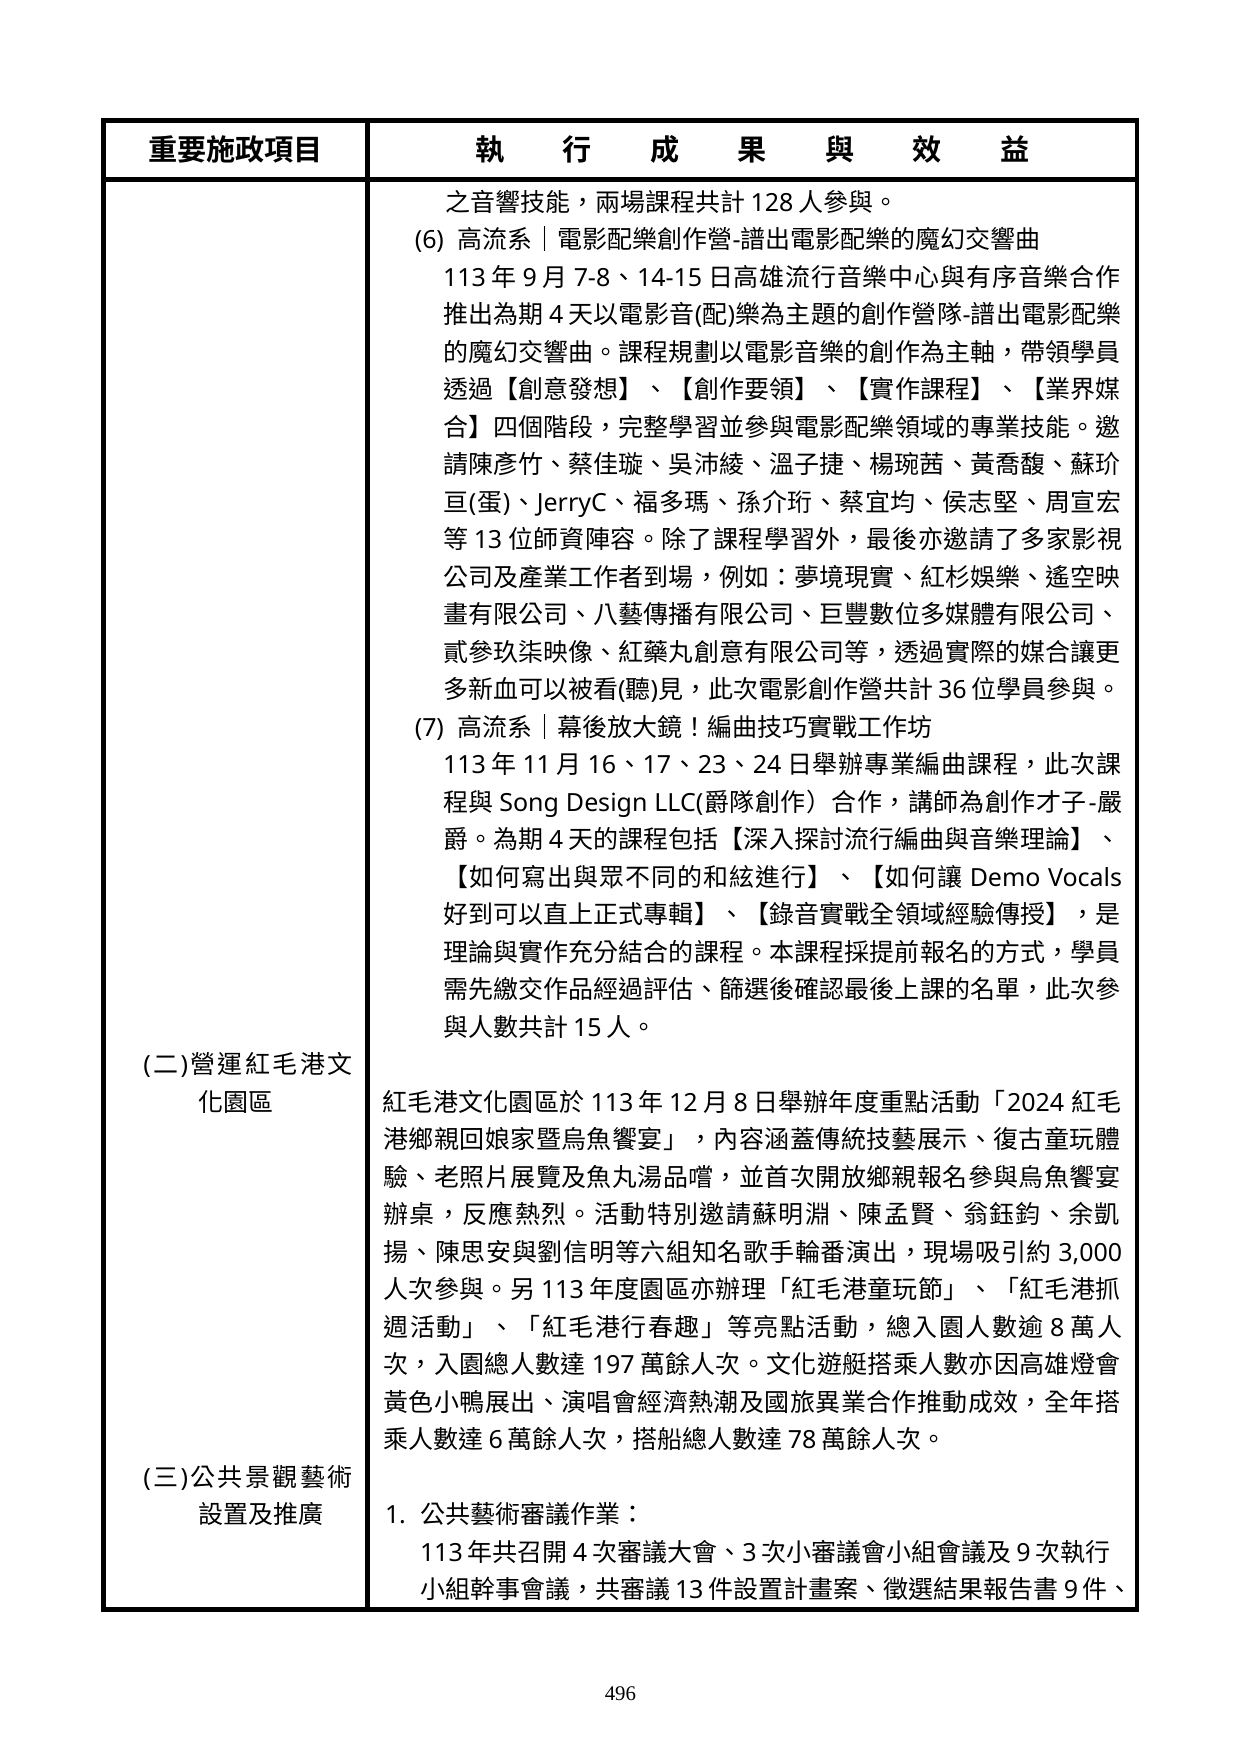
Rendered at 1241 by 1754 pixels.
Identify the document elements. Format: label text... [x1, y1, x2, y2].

table_header 重要施政項目 [106, 123, 365, 177]
table_header 執 行 成 果 與 效 益 [370, 123, 1135, 177]
table_cell 依據各該行政法人設置自治條例等相關規定監督高雄市專業文化機構與高雄市立圖書館，協助法人健全內部典章制度，提升外部服務品質，遂行所肩負之公共任務。本府並邀請專家學者與機關代表組成評鑑小組，檢視法人前一年度營運績效，同時提供專業意見，做為各法人擬定營運目標與年度重點工作之參據，俾利業務精進。 1.與本府捐助成立之財團法人高雄市文化基金會、財團法人高雄市愛樂文化藝術基金會合作辦理文化活動，透過法人多元觸角，達到公私協力、以有限經費策辦更多優質藝文活動之目的。 2.輔導及補助高雄市愛樂文化藝術基金會（下轄高雄市交響樂團、高雄市國樂團）循其設立宗旨推廣本市音樂教育，並舉辦多元化藝文活動，提供民眾欣賞優質表演節目之機會。該會113年1-12月主、協辦各類型藝文活動與專業導覽178場次，參與人次約96萬人。 文化局配合本府政策，積極推動志願服務業務，由各運用單位針對所需辦理志工培訓，結合各界資源，共同推廣藝文活動或協助各藝文館舍順利運作，提供民眾優質服務。113年度公民營單位計有16個運用單位、共約3仟餘人投入文化類志願服務行列。 文化高雄藝文月刊內容涵蓋大高雄地區各文化場館及展演空間之藝文活動資訊，113年度共發行12期，每期中文月刊27,500冊、英文摺頁2,800份，派送至本市公民營藝文場館、書店、捷運站及各縣市高鐵站、一級火車站、文化中心等約800個通路點，為文化高雄之品牌出版品。 1.「2024書寫高雄文學創作獎助計畫」，共收到66件提案，經審查後擇優選出6名創作者之提案，每名獎助15萬元，合計90萬元，預計於114年6月30日前完成創作。 2.「2024書寫高雄出版獎助計畫」，全年分3期進行收件審查，共收到9件作品申請，4件計畫入選，每件獎助8-12萬元，總獎助金額共計38萬元。 3.專書與繪本出版: (1)高雄人情商店系列：《尋山，發現人情》東高雄九區山食農藝創生專書，探訪有機書店、農園聚落惡地秘境等遊程，該書是東高雄深度旅遊叩門磚、覽物逛店必備手冊，全書踏查巡訪東高雄九區五條流域路線，共有36篇主題指路，集結14間獨立書店散策、6條古道巡走路徑、2座吊橋渡溪探險，內容豐富，是一部充滿濃情蜜意的「東高雄指南」。 (2)高雄「遊．繪本」 「遊．繪本」系列第21本作品，《在山中找路的醫生》透過故事與圖像，讓更多人認識山區巡迴醫療及部落衛生所醫師駐守山區樣態，其不辭辛苦徒步進入孤島部落看診，交通中斷時還要照顧部落病患，是安定部落人心的特效藥。本繪本描繪部落醫師、巡迴醫療與原民族群的溫情故事，預計114年上半年出版。 4.辦理文學獎，鼓勵全民書寫創作： (1)「2024打狗鳳邑文學獎」徵件日期自113年4月16日至6月21日止，徵稿文類包括小說、散文、新詩、臺語新詩等4類，其中小說徵得189件，散文徵得241件，新詩徵得408件，臺語新詩徵得71件，共909件，每文類各選出高雄獎1名、優選獎1名、佳作2名，共發出16個獎項116萬元獎金。12月8日舉行頒獎典禮，並出版《2024打狗鳳邑文學獎得獎作品集》。 (2)與高雄市岡山大專青年協會共同辦理「第十七屆阿公店溪文學獎」，鼓勵在學學生參與文學創作，徵稿文類包括國小組台語童詩、國小組客語童詩、散文（國小組、國中組、高中組、大專組）等，提供學童台語和客語文學創作平台，投稿件數計431件，共76人獲獎，6月16日舉行頒獎典禮，並出版《第十七屆阿公店溪文學獎得獎作品集》。 5.辦理「夏日高雄店頭小市集」 高雄獨立書店聯手打造「書店力」，創造「閱獨力」！共10家獨立書店於9月串聯「店頭小市集」，策劃多元文學創意展演活動，在自家書店店面辦理共計13場講座、5場小市集，9場小書展，讓讀者盡情體驗閱讀多樣性，藉此認識高雄在地書店獨特風格。 「高雄文藝獎」係為鼓勵於高雄市從事文化藝術創作工作具有特殊貢獻成就，或長期致力於推動高雄地區文化公益、社造、文藝、文化創意等範疇者專設之獎項，自2000年起每兩年辦理一次，至2024年共產生59位得獎者。2024年得獎者為黃冬富、吳錦發、卜袞‧伊斯瑪哈單‧伊斯立端、紀華麟與巴洛克獨奏家樂團等5名。 1.文化資產審定 113年無新增文化資產公告案件，目前本市計有古蹟51處(國定7處)、歷史建築67處、紀念建築1處、考古遺址5處(國定2處)、文化景觀6處、聚落建築群1處，合計131處。 2.文化資產修復 完成左營明德新村14、15號眷舍修繕及周邊景觀改善工程規劃設計。 完成黃埔新村建物修繕及周邊環境整建工程。 完成岡山樂群村建物整修工程(第一期)-A1宿舍。 完成歷史建築岡山醒村A、F棟修復工程(第一期)。 完成武德殿周邊歷史空間再造先期規劃。 完成市定古蹟武德殿西側整地工程。 完成市定古蹟武德殿再利用計畫(含補充調查)暨武德殿周邊規劃設計及西側工程監造。 完成國定古蹟原日本海軍鳳山無線電信所全區基礎設施工程。 完成國定古蹟鳳山縣舊城南門廣場營造與東門銜接計畫工程規劃設計。 完成112年高雄市鳳山歷史城鎮風貌及創生「行城漫旅」綠環境改善計畫。 辦理文化景觀岡山醒村C、D、E、G棟修復工程，預計115年7月完成。 辦理歷史建築堀江町日式街屋（原帖佐醫院）修復工程，預計114年4月完成。 辦理國定古蹟原日本海軍鳳山無線電信所(前海軍明德訓練班)大碉堡古蹟本體修復工程，預計114年12月完成。 辦理國定古蹟原日本海軍鳳山無線電信所（十字電台及前鳳山新村十巷）修復工程規劃設計案，預計114年2月完成。 辦理國定古蹟原日本海軍鳳山無線電信所(前海軍明德訓練班)古蹟本體第二期修復工程，預計115年12月完成。 辦理國定古蹟原日本海軍鳳山無線電信所(前海軍明德訓練班)中正堂及至善樓等建物修繕工程，預計114年9月完成。 辦理歷史建築原高雄市議會修復工程規劃設計，預計114年3月完成。 辦理高雄市歷史建築永安黃家古厝修復工程規劃設計，預計114年2月完成。 辦理高雄市歷史建築旗山亭仔腳(石拱圈)修復工程，預計116年2月完成。 辦理高雄市市定古蹟「鹽埕町五丁目22番地原友松醫院」修復工程，預計115年3月完成。 辦理高雄市市定古蹟「高雄市大仁路原鹽埕町二丁目連棟街屋」修復工程，預計115年8月完成。 辦理國定古蹟「打狗英國領事館及官邸」屋頂防水修復工程(含設計監造及工作報告書)，預計114年12月完成。 辦理國定古蹟「打狗英國領事館及官邸」管理維護計畫，預計114年7月完成。 辦理市定古蹟鳳山縣城殘蹟修復暨景觀改善工程，預計114年7月完成。 辦理橋仔頭糖廠興糖路15巷6連棟日式宿舍遷移工程，預計114年12月完成。 辦理鼓鹽文資建物及周邊街區歷史景觀營造計畫，預計115年12月完成。 辦理113年度高雄市鳳山區歷史城鎮風貌及創生「行城漫旅」綠環境改善2期計畫，預計114年4月完成。 3.考古遺址保存 國定遺址鳳鼻頭(中坑門)考古遺址 ①辦理國定鳳鼻頭(中坑門)考古遺址監管保護計畫，包括日常管理維護173次、定期巡查18次、教育推廣活動人次3,460人，20位在地覽員於週六、日及國定假日定時固定導覽。 ②辦理「國定鳳鼻頭(中坑門)考古遺址113-114年度臨時展示空間規劃設計及建置計畫(二期)」，預計114年8月完成。 ③鳳鼻頭考古遺址展示館為鼻頭遺址教育的推廣基地，展場空間結合遺址影音及出土文物展示，讓民眾了解史前人類使用的器具及生活智慧。113年辦理「國小考古教育推廣」12場、「新北市考古生活節-史前動物派對」1場、「113年導覽員教育訓練」1場、「一起來考古!走進鳳鼻頭考古遺址」3場、「百年好市好市遶境-考古高雄：走讀5000年-從古高雄灣到鳳山丘陵」2場及「秋騎林園單車騎旅」活動1場。 國定遺址萬山岩雕群考古遺址 ①辦理國定遺址「萬山岩雕群考古遺址」監管保護計畫，包括遺址實地巡查1次、維護監視照相攝影機3次、部落巡守10次、保護標誌與導覽解說牌巡視4次。新北考古生活節教育推廣活動1場。 ②執行國定萬山岩雕群考古遺址探訪登記程序，113年共有10組登山團隊完成登記備查。 ③辦理「國定萬山岩雕群考古遺址展示策展計畫」，後續將於萬山部落現有空間優化並規畫文化資產教育推廣內容，預計114年6月完成。 ④辦理國定萬山岩雕群考古遺址導覽DM(英、日、韓版)，預計114年6月完成。 ⑤完成國定萬山岩雕群考古遺址形象影片製作。 ⑥完成「深入茂林－勇士精神與部落文化符碼」教育推廣遊程2場。 ⑦辦理「高雄市原住民族地區第二期(茂林區)考古遺址普查計畫」，預計115年12月完工。 辦理「高雄市考古遺址監管保護計畫」，完成左營舊城考古遺址、內惟小溪貝塚考古遺址實地巡查48次；東沙考古遺址、東沙指揮部列冊考古遺址、東沙碼頭列冊考古遺址實地巡查1次；新園列冊考古遺址實地巡查12次。10月辦理2場考古遺址教育劇場，活動人數約200人。 辦理「高雄市各類考古遺址出土遺物典藏空間整理工程」，預計114年12月完工。 4.眷村文化保存 推動以住代護計畫 113年推出以住代護3.0「文創聚落試辦計畫」，釋出28戶眷舍(黃埔新村13戶、建業新村15戶)，採每月收件，總投件數56件。8月2日初審，8月23日及8月26日辦理現地複審，複審結果入選及媒合共計17件。 2024高雄市眷村文化節 113年10月19至20日辦理「2024高雄市眷村文化節」，本屆活動以「眷村FUN樂園」為發想主軸，透過懷舊「千人帶動唱」開幕式、復古童玩闖關活動、巷口市集古早味攤販、眷味露天電影院等豐富元素，將瑞興國小校園打造成一座充滿眷村懷舊氛圍的大型遊樂園，參與人數約5,000人次。 2024年高雄眷村嘉年華 113年10月26日至11月10日分別於鳳山黃埔、岡山樂群及左營建業辦理「2024高雄眷村嘉年華」活動。文化局、進駐夥伴以及在地團隊攜手合作推出許多精彩活動，包含開幕儀隊大遊行、跨域風情的餐宴、露天影院觀好戲及三村各自的達人手作、歷史文化講座、眷村知識闖關等活動。「2024高雄眷村嘉年華」以新生、傳統、無限、融合和滿滿的歡樂，貫穿三座眷村和每個到來的朋友。透過活動的辦理，讓眷村的文化與精神被社會大眾重視，參與人數約5.5萬人。 文化資產調查研究 完成國定古蹟打狗英國領事館及官邸補充修復及再利用計畫。 完成國定古蹟臺灣煉瓦會社打狗工場(中都唐榮磚窯廠)修復及再利用計畫。 完成歷史建築原日本海軍航空隊下士官兵集會所(岡山新生社)調查研究及再利用計畫。 完成旗後礮臺修復及再利用。 完成高雄市岡山區空軍眷村發展新史：歷史觀點下的新研究。 完成歷史建築大樹姑婆寮山頂莊家古厝調查研究及修復再利用計畫。 完成113年度與水共生的故事--高屏溪流域水文化路徑。 辦理高雄市岡山區樂群村聚落建築群保存及再發展計畫。 辦理高雄市歷史建築大寮共益磚窯廠暨瑞榮紅磚工廠調查研究及修復再利用計畫。 辦理高雄市鹽埕區銀座(國際商場)調查研究計畫。 辦理歷史建築「稛源商店六龜支店」調查研究及修復再利用計畫。 辦理高雄市原日本海軍高雄通信隊新庄分遣隊受信所調查研究及修復再利用計畫。 辦理高雄市戰後建物普查（第一期：旗津、鼓山、鹽埕）。 辦理113年度高雄市歷史建築林園清水巖原日軍戰備坑道調查研究及修復再利用計畫。 1.文化資產推廣 113年8月5日-12月18日舉辦設市百年系列活動，活動包含「好市遶境：限定！高雄探秘」、「國際對望：北九州門司港」、「好市開講：屬於高雄的地方學」、「百年論壇」、「焦點場館：高雄文資巡禮」、「百年好市紀念特展」、「鐵道復駛：濱線啓程」等系列活動。 辦理「2024年全國古蹟日－全國文化資產行動博覽會－哈瑪星榮光再現－濱線復駛」，利用文資圖卡猜謎遊戲，將高雄文資景點融入遊戲之中，提高參訪文資場域之意願。展示哈瑪星舊街道地圖的拼圖遊戲，讓不同世代之民眾了解哈瑪星過去的歷史。 2.文化資產再利用 國定古蹟打狗英國領事館 打狗英國領事館文化園區位於本市西子灣風景區，背山面海，以西子灣夕照及高雄港美景聞名，為提供知性的參觀環境，配合園區古典氛圍，規劃多處主題蠟像展示，吸引大量遊客參訪。113年度累計136,035參訪人次。 市定古蹟鳳儀書院 鳳儀書院園區有藝術塑像裝置、書院歷史及科舉展示，同時設置文昌祠，恢復書院原有文昌帝君祭祀功能，提供茶飲文創休閒、毛筆學堂及瓦窯學堂等多元服務。113年度累計66,612參訪人次。 歷史建築旗山車站(糖鐵故事館) 旗山車站見證日治時期旗山市街與糖業的發展過程，以「糖業鐵道故事」為主題，將旗山車站活化再利用，從台灣糖業歷史發展的脈絡，重新找回旗山車站之定位與價值，113年度累計147,031參訪人次。 市定古蹟武德殿 武德殿為全台第一座以原始功能再利用之古蹟，文化局與劍道文化促進會合作，持續辦理相關藝文展演推廣活動，帶領民眾體驗正統武道文化，113年10月14日起休園進行圈樑工程，113年度累計29,616參訪人次。 歷史建築原頂林仔邊警察官吏派出所 為活化文化資產及提供市民文化觀光空間，於修復完成後開放參觀，目前派出所空間規劃為「林園歷史教室」，展示林園文化歷史、產業及生活等內涵，113年度累計9,828參訪人次。 歷史建築九曲堂泰芳商會鳳梨罐詰工場(臺灣鳳梨工場) 臺灣鳳梨工場為全臺僅存日治時期鳳梨罐頭產業建築，於修復完成後開放參觀，扮演在地博物館的角色，展出大樹發展史、水利設施、窯燒產業、農業發展、文史藝術及觀光景點展示等，園區也會不定期舉辦DIY、一日農夫及大樹文史、鳳梨產業導覽等活動，是假日休閒好去處，113年度累計34,874參訪人次。 歷史建築逍遙園 歷史建築逍遙園係日治時期日本皇族大谷光瑞於高雄大港埔所建之實驗性農園，現場策展內容包括大港埔歷史沿革、陸軍八〇二醫院與行仁新村、逍遙園建築之美、逍遙園搶救保存過程及大谷光瑞生平等，113年度累計95,793參訪人次。 市定古蹟舊鼓山國小(旗山生活文化園區) 市定古蹟舊鼓山國小(旗山生活文化園區)內部設有常設展「一日小學生‧時光膠囊」主題展示，分別介紹旗山文資點及旗山香蕉的歷史背景，讓大家了解旗山地區產業歷史，113年度累計24,646參訪人次。 市定古蹟原愛國婦人會館(紅十字育幼中心) 曾作為日治時期高雄婦人會提供婦女集會之場所，於修復完成後配合2022臺灣文博會及台灣設計展開館，文化局113年11月與范特喜團隊攜手合作，活化為創生展演基地，開幕月舉辦6場哈瑪星人文歷史的活動，113年累計8,397人次參訪。 市定古蹟雄鎮北門 雄鎮北門110年底修復完工重新對外開放。在修復過程，嚴謹考據礮臺風貌，致力復原「南北兵房密勒樑」及「三合土頂版構造」，南北兵房獨特的歷史空間也規劃歷史主題展示，民眾進入此空間，可直接感受到雄鎮北門清代兵房的空間氛圍，113年度累計74,296參訪人次。 歷史建築舊打狗驛(舊打狗驛故事館) 113年高雄設市100年，也是鐵路通車124周年，文化局推出百年鐵道復駛計畫，重新整修哈瑪星鐵道園區鐵軌，從全台蒐羅逾30輛舊火車在園區營運及展示，以台鐵老舊特快車改造而成的「哈瑪星號」濱線觀光列車，吸引遊客和鐵道迷爭相搭乘，重現百年鐵道風華。11月30日辦理「鐵道復駛：濱線啓程」開幕活動，故事館113年度累計100,000參訪人次。 1.2024高雄春天藝術節 自99年開辦，113年邁入第15年，提供南部地區的民眾享受高品質的演出，共計累積將近100萬人次觀賞，涵蓋國內外優質之舞蹈、戲劇、音樂、傳統戲劇、兒童戲劇多種類型表演藝術節目。2024高雄春天藝術節訂於2月至7月舉行，辦理約34檔節目、68場次。第15年規劃音樂、電影、舞蹈、小劇場、歌仔戲、皮影戲、豫劇、親子、能劇、歌劇等多種不同表演藝術類型節目，觀眾人次約5萬人次。 2.2024庄頭藝穗節 113年8月至10月共辦理40場，觀眾人數約3萬人次，包含庄頭歌仔戲、戲劇、偶戲、音樂會等，放送各類豐富的表演藝術欣賞資源，深入高雄山區、海邊各社區，讓表演藝術深入常民生活，建立高雄居民文化休閒新品牌。同時藉以全面培養藝文觀賞人口，並促進在地演藝團隊產業發展，打造高雄優質表演藝術環境。 3.高雄正港小劇場空間 位於駁二藝術特區B9倉庫，提供辦理演出、研討會、論壇等各類型表演藝術相關活動。113年共計辦理30檔，72場次，總計約11,892人次參與。 4.劇場藝術體驗教育計畫 以藝術教育推廣為宗旨，文化局邀請本市學子參加活動，進入劇場體驗表演藝術，形成重要藝文學習平台。2024年藝術體驗教育計劃持續以傳統戲曲為主題，於10~11月辦理劇場教育場及校園推廣場，劇場教育場於岡山文化中心及大東文化藝術中心共演出21場次，總計約7,298人次參與，校園推廣場包含布袋戲、傀儡戲等不同類型，共辦理12場次。 5.補助表演藝術活動 為扶植本市藝文團隊健全發展，活絡藝文展演，辦理一年三期之定期補助，補助對象為本市各項展演活動、藝文團隊國內外文化交流巡演等。113年度常態補助共239件，另扶植補助傑出團隊，113年度入選7團。 產業扶植 活化流行音樂創作展演空間試辦計畫 本計畫係爲鼓勵本市依法設立之餐飲業或音樂展演空間業者，持續推出創作型流行音樂演出，帶動高雄市流行音樂創作於優良表演空間發展，提供演出工作者創作及表演機會，並提升本市音樂賞析人口及活絡音樂消費市場而設計，113年共9間提案申請，經專業小組審查後，共補助百樂門酒館、美徳客音樂餐酒館、藍色狂想音樂餐廳等8間。 2023-2024南面而歌 「2023-2024南面而歌」公開徵求新世代台語歌曲創作，不限主題、不限類型，歡迎各式曲風，總獎金126萬元，廣邀更多詞曲創作者投入徵選，期許多元的創作能量持續在高雄匯集茁壯！徵選報名自112年8月1日起至9月20日止，共徵得285件原創作品，其中279件符合資格，為歷屆最高。入選30首歌曲給予獎助金，再從中擇優12首由劉宗霖、王斯禹、藤井俊充及曹雅雯四位專業音樂人指導錄製合輯並於113年4月透過Sony Music索尼音樂全球數位發行。另為替作品爭取更多肯定及曝光機會，已取得創作人同意授權，首度以「南面而歌」名義報名113年度「金音創作獎」。 音浪塔影音築港計畫 透過影音築港計畫，吸引影視音產業夥伴進駐，打造高雄流行音樂中心成為培育人才、產業扶植串聯、發展在地影音特色目標之基地，更以「前店後廠」概念與海音館組成產業聚落。截至113年12月31日已審查並公告九梯次之獲選品牌共計12家，包含新月映像、夢想動畫、海邊的卡夫卡等數家廠牌，後續將持續辦理徵件作業，預計近期再引入1至2家優質影視音品牌進駐。 流行音樂賞析人口培育 海音館音樂演出 「海音館」可容納3,500至5,000人的室內表演廳；「海風廣場」可容納6,000至8,000人的戶外大型演出場地，藉著提供大小不同的演出空間，以符合流行音樂產業各式演出的辦理需求。113年1月至12月舉辦了理想混蛋、丁噹、許富凱、蕭煌奇、怕胖團、康士坦的變化球、高爾宣等共計34檔（32檔外租，2檔自辦），計210,037人次觀賞。 LIVE WAREHOUSE音樂演出 「LIVE WAREHOUSE」是全臺灣唯一由政府出資興建的LIVE HOUSE，不僅是一個可供租借之演出場地，也肩負有擴大南臺灣流行音樂表演市場，以及培育新興表演團體之責任。高雄流行音樂中心透過自辦或補助團隊至本地演出所需交通住宿費等方式，邀請藝人至LIVE WAREHOUSE演出。113年7月至12月邀請VH（Vast & Hazy）、蕭閎仁、勸世三姊妹、wannasleep、李友廷、林子安、李翊君、美秀集團、荒山亮、大象體操、傷心欲絕、舞炯恩等共119組國內外藝人團體辦理70場演出，計31,996人次觀賞。 2024絕對龍有春JAZZ SPRINGSHOW 113年2月13、14日於農曆春節期間，舉辦爵對龍有春Jazz Spring Show活動，邀請8組爵士演出團體，透過音樂帶領民眾遨遊世界、體驗各地民族風情。從北美出發環歷歐亞大陸再到輕快巴西、激情拉丁、浪漫阿根廷。活動現場搭配限定「龍愛市集」，讓民眾一邊聽爵士樂一邊挑選好物。2月14日情人節夜晚，更推出浪漫雙人晚餐特別企劃，邀請高雄知名餐廳「貝佛街」合作，限量18組，在唯美浪漫的氣氛中以「黃瑞豐爵士五重奏」搭配異國美食，讓參與民眾度過一個難忘的節日。兩天活動共計28,000人次參與。 2024金曲!國語作業簿 113年6月29日延續前兩屆「金曲！國語作業簿」活動能量，持續舉辦「2024金曲！國語作業簿」，以華語流行金曲為主題結合DJ混音，活動邀請馬克、SAVAGE.M、FRαNKIE阿法、阿夫Suhf、艾蜜莉、AMILI、暖場DJ-SamuelMie+幻術大師表演，今年將活動提早至下午18：30舉辦暖場演唱+市集活動，計吸引共3,500人次參與。 2024真愛秀-藍寶石大歌廳_金曲綜藝之夜 113年8月3、4日父親節前夕於高雄流行音樂中心海音館舉辦「2024真愛秀-藍寶石大歌廳」，第三年的藍寶石大歌廳更推出華麗藝人陣容，包括主持人:胡瓜領軍歐漢聲、賴慧如及歌手:余天(嘉賓:余祥銓)、阿吉仔、李翊君、黃西田、紹大倫、林俊逸、蔡佳麟、蔡昌憲、向蕙玲、李子森、杜忻恬、曹雅雯、曾心梅、秀蘭瑪雅、洪榮宏、鄧品硯、鍾采穎等人演出。除了將歌廳秀的經典重現載歌載舞外，節目、綜藝感加重並增加更多台上台下的互動環節，同時注入更多”新”的元素，讓藍寶石大歌廳不再是復刻，而是復活，兩天共計7,058人次參與。 2024 Takao Rock打狗祭 113年10月11、12、13日「Takao Rock 打狗祭」進入到第四屆。今年突破以往，推出6大主題舞台+3座合作舞台(海邊的卡夫卡+爵式+夥球擊)，共計邀請超過65組國內外音樂/創作人輪番上陣演出包括:告五人、氣志團（JP）、理想混蛋、HUSH、戴佩妮、TRASH、宇宙人、持修、FLOW（JP）、K6劉家凱(表演嘉賓:陳珊妮)、冰球樂團、老王樂隊、血肉果汁機、你家附近的阿伯、庸俗救星、DSPS、黃玠、白安、生祥樂隊、潮州土狗、甜約翰、吾橋有水、Mary See the Future、兄弟狠色＋賴皮、好日樂團（客語）、廖文強、吳汶芳、林以樂（斑斑）、琳誼、萬芳、孩子王、巨大的轟鳴、大象體操、露波合唱團、夕陽武士、Little Shy on Allen Street、普通隊長、煙雨飄渺、EmptyORio、巴奈、Motif Hive、FULL HOUSE、含金鵲、Momni Money（王立言＋女兒）、草地人、DJ Mykal a.k.a.林哲儀、DJ林貓王、DJ妖嬌、舞炯恩、RESA CLUB等人演出。活動現場除音樂演出節目外，更邀請了超過百攤的市集，讓民眾充分體驗一場好吃好看好聽好玩的音樂祭活動，三天活動共計超過180,000人次參與。 POP!POP!POP!流行音樂互動展 111年3月1日「POP! POP! POP! 流行音樂互動展」於高流中心音浪塔開展，透過「全民策展」與「南方在地」2大概念出發，共設7大展區，分別為從後台出發、好歌共鳴、樂音流域、走入發聲現場、走入流行影像、在地音樂能量、及美麗島旋律，更與知名鐵三角合作，提供最好的聲音品質，113年共計19,449人觀展。 藍寶石大歌廳《秀場傳奇》故事展 113年8月6日藍寶石大歌廳《秀場傳奇》故事展高流中心音浪塔隆重開展，以回味秀場歡樂互動、特殊景致、深度訪談藝人/工作人員，帶領觀眾細數青春回憶的策展。11套經典華麗秀服、超過百件的珍貴展品並結合AI科技重現豬哥亮的聲音，使民眾再次重溫美好歲月，113年共計5,508人觀展。 2024下酒祭：音樂、啤酒、下酒菜 feat.韓國한국 113年12月7、8日於海風廣場辦理結合現場演出的市集集客活動，「2024下酒祭」在海風廣場的大草皮，享受清爽的海風。不僅品嘗台灣與韓國美食以及體驗韓國特有飲食文化，更可享受來自台灣跟韓國的音樂表演，共辦理2場，計100,000人次參與。 2024大港開唱 為扶植高雄流行音樂活動，與大港開唱主辦方合作辦理2024大港開唱，並於活動現場設有官方攤位帳棚，推廣高雄流行音樂中心活動及中心介紹。活動已於113年3月30日及31日辦理完畢，橫跨駁二藝術特區、高流中心及蓬萊商港區三大場域，10大主題舞台，逾百組演出陣容，亦結合市集、餐車、親子遊戲、現場創作等多元周邊活動，兩天計吸引35萬人次參加，也為本市創造可觀的演唱會經濟產值。 世運主場館大型演唱會 高雄有便利的交通設施跟大、中、小各類型場地一應俱全，市府更基於推廣扶植流行音樂產業，促進本市藝文及觀光政策立場給予許多實質協助。113年本市國家體育場(世運主場館)共辦理Ed Sheeran、五月天、Golden Wave in Taiwan、Bruno Mars、ONE OK ROCK、Stray Kids共11場大型演唱會，吸引約68.3萬名歌迷熱情參與，本府因應演唱會大量人潮所產生的場地使用、安全維護、交通管制及疏運、垃圾清運等事項提供相關行政協助。 人才培育 高流系｜產業工作大解密 113年1月24日辦理「導演思維找不同‧解構各類音樂演唱會真面目」，邀請風格不同的演唱會導演莊惟惞及聞理，透過淺顯易懂、互動交流的形式讓民眾更迅速的了解演唱會產業；3月6日辦理「一擊就中！音樂與設計的浪漫距離」講座，邀請設計大師黃家賢、方序中就「視覺如何與音樂完美結合」為主題與民眾分享，2場講座共計213人次參與。 高流系｜校園講唱會-青春校園誌 延續高流系「熱血高校搖滾誌」活動，113年上半年度邀請最受學子喜愛歌手及藝人走入校園，透過訪談、學生提問及現場演出等方式，與師生深度交流音樂創作與成長故事。113年4月12日、5月22、24、30日，陸續於鳳山高中、瑞祥高中、新興高中、甲仙國中辦理4個場次，延續去年前往偏鄉地區學校今年選定甲仙國中，邀請人氣歌手黃偉晉蒞校演出，分享如何踏上音樂之路及如何克服心理之壓力，立下現有成績，深獲師生好評，4校師生共計2,491人次參與。 高流系｜Na你來講啊! 113年度全新推出之高流系課程，邀請音樂網紅人物-那那大師與來賓對談+現場即興演出，透過每個年代的整理，帶領我們用音樂溫故而知新。6月12日邀請【沒有新歌的唱片行】主理人-小風對談，主題為【喔摸!那些令我著迷的八、九零年代金曲】，計118人參與。7月3日邀請同為知名網紅-阿拉斯對談+現場演出，主題為【音樂一響起青春立刻醒-2000年後這些歌都是滿滿回憶】，一首首2000年到現在的歌曲，將LIVE WAREHOUSE搖身一變成為大型KTV包廂，觀眾現場反應熱烈，計216人參與。兩場講座活動共計334人參與。 高流系｜超營養學分 113年4月17日辦理「Relax_出走計劃：從 Neo Soul 到 R&B」，邀請歌手LINION、阿蘭AC帶領大家認識Neo Soul與R&B音樂；4月24日辦理「Relax_走入計劃：母語‧美好生活」邀請原民歌手葛西瓦、阿布絲聊母語創作，讓聽者更了解原民音樂帶來的輕鬆與美好，2場講座共計126人次參與。 高流系｜演唱會專業技能全攻略 113年度再次針對演唱會專業技能中的【音響課程】，除了保留原有的進階課程安排，特別增設了台北場的專業基礎課程，希望可以吸引更多民眾來嘗試或學習進入音樂產業。台北場於7月16-18日於台北流行音樂中心LIVE HOUSE D舉辦，高雄場於8月20-22日在高流LIVE WAREHOUSE舉辦，邀請音響工程大師-吳榮宗老師開課，透過專業教學及實務操作，使學員更加熟練各式音場處理、聲音刻度的訂定等相關專業演唱會之音響技能，兩場課程共計128人參與。 高流系｜電影配樂創作營-譜出電影配樂的魔幻交響曲 113年9月7-8、14-15日高雄流行音樂中心與有序音樂合作推出為期4天以電影音(配)樂為主題的創作營隊-譜出電影配樂的魔幻交響曲。課程規劃以電影音樂的創作為主軸，帶領學員透過【創意發想】、【創作要領】、【實作課程】、【業界媒合】四個階段，完整學習並參與電影配樂領域的專業技能。邀請陳彥竹、蔡佳璇、吳沛綾、溫子捷、楊琬茜、黃喬馥、蘇玠亘(蛋)、JerryC、福多瑪、孫介珩、蔡宜均、侯志堅、周宣宏等13位師資陣容。除了課程學習外，最後亦邀請了多家影視公司及產業工作者到場，例如：夢境現實、紅杉娛樂、遙空映畫有限公司、八藝傳播有限公司、巨豐數位多媒體有限公司、貳參玖柒映像、紅藥丸創意有限公司等，透過實際的媒合讓更多新血可以被看(聽)見，此次電影創作營共計36位學員參與。 高流系｜幕後放大鏡！編曲技巧實戰工作坊 113年11月16、17、23、24日舉辦專業編曲課程，此次課程與Song Design LLC(爵隊創作）合作，講師為創作才子-嚴爵。為期4天的課程包括【深入探討流行編曲與音樂理論】、【如何寫出與眾不同的和絃進行】、【如何讓Demo Vocals好到可以直上正式專輯】、【錄音實戰全領域經驗傳授】，是理論與實作充分結合的課程。本課程採提前報名的方式，學員需先繳交作品經過評估、篩選後確認最後上課的名單，此次參與人數共計15人。 紅毛港文化園區於113年12月8日舉辦年度重點活動「2024 紅毛港鄉親回娘家暨烏魚饗宴」，內容涵蓋傳統技藝展示、復古童玩體驗、老照片展覽及魚丸湯品嚐，並首次開放鄉親報名參與烏魚饗宴辦桌，反應熱烈。活動特別邀請蘇明淵、陳孟賢、翁鈺鈞、余凱揚、陳思安與劉信明等六組知名歌手輪番演出，現場吸引約3,000人次參與。另113年度園區亦辦理「紅毛港童玩節」、「紅毛港抓週活動」、「紅毛港行春趣」等亮點活動，總入園人數逾8萬人次，入園總人數達197萬餘人次。文化遊艇搭乘人數亦因高雄燈會黃色小鴨展出、演唱會經濟熱潮及國旅異業合作推動成效，全年搭乘人數達6萬餘人次，搭船總人數達78萬餘人次。 公共藝術審議作業： 113年共召開4次審議大會、3次小審議會小組會議及9次執行小組幹事會議，共審議13件設置計畫案、徵選結果報告書9件、設置完成報告書7件、繳入基金申請書32件、移置計畫書2件、教育推廣成果報告5件、興辦機關代表異動8件、經費變更2件、基本資料表1件。 公共藝術設置推廣及維護作業： 辦理林園海洋濕地公園藝術裝置設置。 辦理「113年度駐村公共藝術教育推廣計畫」，今年共進駐15組藝術家，計完成14檔成果展、11場工作坊、8場講座、1場浪宕計畫論壇講座。 維護城市中公共藝術作品，針對《藝術裝置公車候車亭》、《五福國際觀光大道》和《愛之旅》等26組作品進行維護。 重視莫拉克風災後文化復振工作，公民協力共同推動： 〈那瑪夏螢火蟲季推廣計畫〉(113年3月至4月)： 透過螢火蟲季，引客至小林文物館文化體驗，深入大武壠文化復振與保存，增加文物館使用率及來客數。活動內容包含小林平埔族群文物館導覽、大滿劇場－大武壠古謠分享與互動，文化體驗藤環鑰匙圈/魚笱/鼠殼粿、小林特色風味餐、那瑪夏區賞螢。 「第十屆大武壠歌舞文化節暨「孩子，回家吧!」環境劇場」計畫(113年4月20-21日)： 由大滿舞團、部落耆老、小林國小，一起吟唱傳統古謠、乞雨儀式，本屆呈現由族人正在發生中的真實故事改編，劇名《孩子，回家吧！》敘述離開家鄉來到都市求學的族人，如何面對傳統文化與現實生活的困境，返家參與祭典時，提醒著自己，無論身在哪裡，都別忘了自己從哪裡來，是大武壠族的一份子。想傳達給更多人瞭解傳統「禁向」祭儀的文化意義與重要性。透過大武壠歌舞文化節，重現消失已久的傳統文化信仰－「禁向」以及「乞雨」儀式。一系列精采活動包含草地音樂會、假日市集與手做文化體驗結合日光小林社區發展協會、小林社區發展協會、小愛小林社區發展協會等部落族人共同參與，兩日現場參與人數達1,800人次。 〈莫拉克15週年-手護環境，植感小林！〉(113年7月~8月)： 結合在地民族植物與廢棄物等廢材，舉辦愛故鄉，愛小林手護環境運動，運用小林部落族人的力量，倡議氣候暖化所帶來的環境氣候議題，帶部落耆老與孩子們一起進行藝術地景創作，並結合莫拉克15週年活動，讓大家看見小林行動。 〈大武壠族繡花推廣〉計畫(113年7~10月): 邀請小林部落在地工藝師擔任講師，規劃出對內扎根課程及對外推廣體驗型的繡花課程，並結合小林文物館的週末六日體驗課程，讓大家可以從DIY體驗課程了解大武壠族的傳統服飾繡花文化及圖紋之美，本年度也將刺繡圖紋運用到馬賽克杯墊等多元呈現，也將小林平埔族群文物館與小林環教月進行結合，成為原鄉小林文物館的特色，成果於113年10月17日夜祭展出。 小林平埔族夜祭(113年10月17日)： 由小林社區發展協會、日光小林社區發展協會、小愛小林社區發展協會、甲仙區公所一起舉行，今年夜祭推出的繪本《月光下的夜祭》，這是部落首次與印尼南島語族插畫家 Rifqah Mufida 合作，共同將夜祭的走向（Patahén）、立向竹（Malubiw）、開向、及牽戲（Unaunau）等祭儀生動呈現。此外，小林部落近期攜手甲仙國中推出「壠式生活特展」，推廣族群文化教育。現場將呈現精心策劃的展覽內容，讓參觀者有機會親手體驗刺繡、DIY小漁笱、民族植栽等活動，並結合部落農創市集，品嚐傳統的在地美食，深刻感受小林大武壠族文化之美，並在入夜時分於Kuba進行開向曲調吟唱，呼喚祖靈（Kuba祖）回家，另舉辦大武壠之夜，除了邀請大武壠族人來齊聚外，也邀請與大武壠族互動密切的族群一起來到小林部落進行歌謠文化的展演。 辦理113年度社區營造及村落文化發展計畫 爭取文化部經費補助，辦理113年本市社區營造推動計畫。1-12月辦理8區區公所、20處區級社造點、32處社造點之徵選審查、經費核定及輔導陪伴工作。 輔導社區、地方文史團體辦理小型藝文活動 113年持續輔導社區建立自主運作且永續經營之社區營造模式，1-12月輔導57處社區團隊成功辦理社區小型藝文活動計畫。 配合博物館法公布施行，輔導公、私立博物館提升專業功能，促進博物館事業多元發展，並延續地方文化館計畫成效，落實文化平權，深耕在地文化。 執行文化部「112-113年度博物館與地方文化館升級計畫」，112-113年度計博物館與地方文化館發展運籌機制1案、博物館與地方文化館提升計畫8案、整合協作平臺計畫6案，並就本市地方文化舘所進行訪視輔導，提供營運建議及辦理4場人才培育課程、2場館所交流觀摩，深化文化館為高雄城市更具魅力之文化據點。 發掘潛力館舍，輔導未獲文化部補助之館舍，協助其提案計畫之撰寫，並透過輔導作為，提升其後續申請補助之營運能力。 輔導本市電影館提升為公立博物館，並成立專家資料庫、組成博物館專業諮詢會，持續輔導該館後續之博物館評鑑事宜。 電影投資補助：為鼓勵電影長片製作，文化局與高雄市電影館合作，以「高雄人」名義擔任出品電影出品人。113年共5部「高雄人」出品電影在台灣上映，包含姚志衛導演《明天比昨天長久》、游智涵導演《壞男孩》、陳宏一導演《(真)新的一天》、阿布代拉曼席沙克《以愛之茗》、林書宇導演《小雁與吳愛麗》；其中《(真)新的一天》獲第60屆金馬獎最佳攝影獎、《小雁與吳愛麗》獲第61屆金馬獎最佳女配角獎。 影集投資補助：為鼓勵影視製作者創作屬於高雄味的劇集作品，文化局與高雄市電影館合作辦理「高雄劇」影集製作投資(試辦)計畫，113年共3部「高雄人」出品影集播出，包含鄭文堂、林志儒導演《鹽水大飯店》、孫介珩導演《聽海湧》、練建宏導演《彈一場完美戀愛》；其中《鹽水大飯店》獲第59屆金鐘獎迷你劇集（電視電影）導演獎。 台灣華文編劇駐市計畫：以獎助與扶植並進的方式，鼓勵編劇劇本創作。辦理期間跨年度，其中113年第十屆6件獎助作品目前皆已完成結案；第十一屆6件獎助作品目前皆已通過第三期審查，刻正進行第四期創作中，後續獲獎助者需於期程內按階段繳交相關文件；另第十二屆自113年9月啟動徵件至114年1月。 協拍服務：為協助國內外影視公司至本市取景拍片，提供從行政、勘景、場地和器材租借等全方位的協助，藉由取景行銷城市風貌。統計113年包含跨年度及新增之協拍案件，協助133組團隊至高雄製作影片，包含： 電影14部：《南方時光》、《一路狂奔》等。 電視劇15部：《我們與惡的距離2》、《動物園》、《零日攻擊-金紙&海倫仙渡師&兩岸密屍&突圍》、《九如一家人》、《時候》等。 電視節目27部：《綜藝玩很大》、《玩客瘋高雄》、《大家說英語》、《海味61號》等。 廣告30支、紀錄片2部、短片31部、音樂MV 6支、學生畢製影片7部、其他1部。 拍片住宿補助：113年共核定15部影視作品之住宿補助案，包含電影3部、劇集2部、短片10部，部分補助劇組於高雄市拍攝期間之住宿經費，皆全數於當年度完成高雄之拍攝工作並結案撥款。 協助宣傳暨辦理影視行銷活動：113年包含協助7部電影與1部劇集高雄放映活動、2部劇集講座活動、2場影展活動、1部劇集大型行銷活動，提供宣傳資源及管道，以及透過相關行銷配套措施、新聞連絡、廣告露出等，增加媒體曝光度和話題性。 LED智慧攝影棚：是全球影視產業注目的新興科技趨勢應用，將虛擬製作技術導入，突破時間、空間拍攝限制，展現影視創作無遠弗屆的特性。經濟部「亞灣2.0-智慧科技創新園區推動計畫」將「智慧影視」納入工作項目，因實體及虛擬攝影棚多集中於中、北部，而高雄具備5G、AI、半導體園區等科技基礎建設作為技術發展強力後盾，適宜規劃興建LED智慧攝影棚，以協助影視創新先進製程。目前文化部核定113年辦理先期評估、規劃設計書圖，持續辦理中。 「2024 TTXC台灣文化科技大會（Taiwan Technology X Culture Expo）」國際論壇：今年國際論壇以「超越現實的未來」為主軸，深入探索數位藝術、影視特效、動漫創作、遊戲設計與多媒體娛樂等多元領域的前瞻發展，匯聚國內外的文化科技相關的產業專家，共同探索創新科技如何打破時空界限，引導審視科技如何改變我們對文化與娛樂的期待和標準，激發無限的未來想像。辦理12場次，共1,656人參與。 「看手相-手感藝術的當代觀測」 自112年12月23日起至113年4月28日於駁二大勇區C5當代館舉辦，邀請民眾在AI生成藝術狂飆的時代，細細品味藝術家藉由雙手所打造之藝術品樣貌。｢手感藝術｣意指藝術家擅長以某種手藝、手技進行之創作，這類作品不僅止於視覺及聽覺的藝術形式表現，同時強調作品帶給觀者的材質感、溫度及觸覺經驗。9位參展藝術家的創作過程往往歷經長時間的做工與反覆的動作，除了在其中獲致療癒、快感外，也為作品堆疊出具有時間性及身體感的美學特質，同時，也呈現出AI生成藝術所無法取代的｢手感靈光｣。本展覽共計5,175人次參觀。 Manga・北齋・漫畫：從現代日本漫畫看『北斎漫画』 自113年3月8日至4月28日於駁二大義區動漫倉庫展出。浮世繪大師葛飾北齋出版的『北齋漫畫』深深影響現代漫畫的發展，兩百多年後的今天，當時代的繪師們所創造出來的豐富視覺表現仍令人著迷。展覽聚焦七位現代漫畫家以北齋和『北齋漫畫』為題材所創作的新作品，從現代日本漫畫角度來探討北齋漫畫，邀請觀眾閱讀不同時代的作品，一起感受風靡全世界的日本漫畫魅力！展覽共吸引8,360人次參觀。 2024青春設計節 本展為設計相關學生畢業前的重要發表舞台，亦是台灣具有指標性的青年創意設計聯展，於113年於5月16日至5月19日辦理，共匯聚27所學校、49系所，近902件參賽作品報名競賽，總獎金高達177萬，活動期間參觀人次共吸引65,000人次參觀。今年邁入第15年的青春設計節，為拓展國際視野，持續規劃國際主題展區「人：Heart Driven」及策辦國際主題講座，邀請日本知名設計師參展，分享交流國際設計觀點。 人：Heart Driven 自113年5月15日至113年10月27日於駁二大勇區C5當代館展出，共吸引約5,000參觀人次。本展覽以人的一種未來意識空間，經由不同的作品與感官刺激，使觀者再次感受到情緒的波動與人性的可貴。透過運用人工智慧、虛實影像等當代新興技術設計專案，作為一種描述與探索，看見當代不同國家的創作者如何將「同理心」和「洞察力」放入設計與創意思考之中，並善用科技為人心所需找到解方。冀望透過選品的呈現，讓當代年輕設計師在思考數位科技設計上，能有所啟發與共感。 你家轉角開一間漫畫店 自113年5月30日至113年11月24日於駁二大義區C7動漫倉庫展出，展覽期間共約吸引5,500參觀人次。展區復刻漫畫書店場景，以多部精彩台灣漫畫帶領讀者進入精神時光屋，展覽邀請阮光民、柳廣成、小島、吳宇實、凱子包5名台灣當代知名漫畫家創作全新短篇獨家展出。此外，展場二樓打造了限制級「小房間」，展出當代與經典絕版作品，包含三部臺灣「老漫」：《色魔》、《陰間響馬》與《修羅海》，及早期臺灣印製的日本漫畫，還有當代恐怖漫畫家爛貨習作《雀榕》、盧卡斯《性星冒險記》等，讓觀眾一窺臺灣早期漫畫作品，也能更加瞭解臺灣恐怖漫畫的脈絡。 2024TTXC台灣文化科技大會 文化部、高雄市政府聯手策劃「2024 TTXC台灣文化科技大會（Taiwan Technology X Culture Expo）」，於113年 10月12日至27日在高雄駁二藝術特區辦理，揭露文化科技領域發展的最新趨勢。大會主題展以「遊戲Game」為主題，聚焦遊戲娛樂、虛擬偶像及科技藝術，整合高雄獨有的亞洲最大XR影展、高雄電影節、Takao Rock打狗祭，橫跨展演、影視、音樂、科技及產業等面向，讓民眾透過觀展互動、音樂影像、論壇交流，全面迎接文化科技所創造的精彩未來，活動期間吸引近93萬人次參觀。 TSUA | 當代珍奇穴CONTEMPORARY CAVE OF CURIOSITY:SNAKE 自113年11月22日至114年4月23日於C5駁二當代館展出當代館主題策展「TSUA|當代珍奇穴」，以蛇為符號象徵，並以穴為型展開空間與策展主題的對話，珍藏10位跨藝術及設計創作者的蛇獸圖像、民俗技藝與當代美學。 2024高雄漾藝術博覽會 2024高雄漾藝術博覽會於113年11 月29日至12月1日，以「藝術新漾態」、「藝術多漾性」、「藝術怎麼漾」於駁二P3倉庫展出，本屆邀請過去曾參加漾藝博及2024高雄獎獲獎、入選的10位藝術家參展，以「單口喜劇」為策展主題，邀請9位藝術家參展。113年計53 位藝術家參展，展覽期間近6,000 人次參觀。 濱線啟程 113年是高雄設市百年，重啓鐵道復駛是城市年度最重要的計畫之一，除了「哈瑪星號」火車運行，更從全台各地搜羅了各式各樣的火車車型，展示於哈瑪星鐵道園區。邀請大家一同見證高雄現代化發展的起點，搭上這班歷史列車，重返哈瑪星的風華年代！哈瑪星號於113年11月30日正式啟動復駛，近三周周末同時辦理音樂市集、香蕉派對及動漫列車主題活動，吸引近30萬人次參加。 have a ______ dream 自113年12月20日至114年5月18日於C7動漫倉庫展出。夢境映照每個人的內心世界，是獨一無二且超越現實的存在。展覽以夢境為主題，邀請跨媒材藝術家57、SAITEMISS 低級失誤、Aee mi、KINGJUN、Carol Meat、Biologist，漫畫冢丁柏晏、GGDOG以及音樂廠牌精神唱片，創造屬於各自風格的夢境，帶領大家進入藝術家的想像世界。 2024駁二動漫祭 2024駁二動漫祭於113年12月14至15日於駁二大勇區P2、P3及B3、B4、B9 舉辦。連續兩天，規劃多元化系列活動，包含場內社團交流、豐富的展覽、講座活動、Cosplay大賽與舞台秀等，並特別邀請知名動漫主題曲演唱者登台演出，提供漫畫創作者以及cosplay表演者等不同動漫族群表現露出的舞台，是中南部重要的同人誌交流慶典，短短兩天，共吸引9萬人次參與。 「2024駁二小夜埕—碳水BOOM. ᐟBOOM.ᐟ」，於113年2月10日至14日於大義公園、紅磚廊道、駁遊路、淺三碼頭熱鬧登場，繼首屆Circus Party、第二屆年獸大街、第三屆MAX.MIX.MATCH (M.M.M)，第四屆「零」，第五屆「海景佛跳橋」。第六屆「虎是燈燈」，第七屆「你要幾分甜」，第八屆以碳水BOOM. ᐟBOOM.ᐟ為主題，希望到訪的民眾都能犒賞自己，補充快樂卡路里。同時規劃多場演出及體驗活動，共吸引近90萬人次湧入駁二。 「2024駁二賀禮祭」於113年11月9至10日、11月16至17日於駁二大勇區P2倉庫、駁遊路及淺三碼頭辦理。以「小手體操」為題，帶來一系列豐富多樣的手作體驗課程，戶外市集更匯集超過80 攤以上手作品牌及風格餐飲。 駁二藝術特區每周末舉辦戶外藝術創意市集，每月皆有不同主題符合當季題材、氛圍，如個體市集、色之古市集、雄店市集、邊緣人市集、小人類市集、邊緣人市集、散步計畫、La Rue文創三輪車等皆以精緻的市集型態呈現，邀請在台灣各個角落的獨立品牌創作人一同參與，讓民眾體驗各式手創，分享個人手作經驗，享受創意夢想帶來的驚喜。 駁二園區截至113年12月底已有50家品牌進駐，進駐品牌有in89駁二電影院、誠品書店駁二店、鴻海精密工業、兔將影業（股）公司、PINWAY、HOSETEE、方陣聯合、哈瑪星台灣鐵道館、HOMIE紅瀰餐酒咖啡館、厚里烘焙、SNOW雪諾義式冰淇淋、BANANA音樂館、XRAGE 仲間、典像濕版攝影工藝、趣活in STAGE 駁二設計師概念倉庫、有酒窩的lulu貓雜貨鋪、禮拜文房具、典藏駁二餐廳、HANA.E禾夏衣、THE D、Lab駁二、Wooderful life木育森林、CLAYWAY銀黏土製造所、Yufang手作革物、SPPPP文創商店、自在染 isvara、山衣丁、快卡背包、泊•月白生活茶感、繭裹子、森舍聚場、是曾相識(藝文酒吧)、派奇尼義式冰淇淋、夏天藝術車庫、原駁館、路人咖啡、島上花事、隨囍髮廊、NANO HERO手繪創作、VR體感劇院、言成金工坊、SEIC電動車、NOW & THEN by NYBC、LIVEWARE HOUSE、微熱山丘、細酌牛飲餐酒館、邁斯列日咖啡、Va.outdoor、KAWAS、高雄市政府海洋局。 駁二共創基地1.0 105年整修鄰近大勇倉庫群的台糖辦公室做為「駁二共創基地」，規劃65間大小不等的獨立文創辦公空間及公共空間，包含討論區、創意發想區、多功能展演講座空間等，透過實體空間共享，促進文創工作者跨界交流與跨域合作契機，厚實文創產業之能量，截至113年12月底，已進駐團隊共43家，創造就業人數250人。 一銀倉庫共創基地2.0 為健全文創聚落，完成駁二特區倉庫群最後一塊拼圖，故向第一商業銀行股份有限公司承租「一銀高雄倉庫」(高雄市鹽埕區必信街105號)，作為品牌及文創工作者進駐基地2.0。1樓空間規劃街邊店、工作共享空間、進駐辦公室、攝影棚及多功能講座教室等；2樓則作為文創產業品牌工作空間及多功能會議室，截至113年12月進駐有文創店家3家，文創設計產業進駐團隊16家。基地匯聚影像動畫、展覽策畫、視覺設計、建築設計等文創產業在高雄深耕，激盪更多文創設計火花，創造100個以上就業機會。 駁二藝術特區藝術家進駐計畫提供國內外藝術家創作空間、資源及協助，讓藝術家能專心創作、體察在地文化歷史，帶來更多藝術創作能量，同時為提升高雄在國際上能見度，積極展開與國際專業藝術機構交流計畫之合作，歷年交流單位包含阿根廷虎城URRA、日本東京3331藝術空間、韓國釜山Hongti藝術中心及韓國京畿道GCC藝術中心、韓國仁川Art Platform、日本橫濱象鼻公園等6個國際城市駐村單位進行交換交流合作。 113年安排2020至2021年因為疫情無法來台的入選藝術家完成進駐計畫，期間計畫進行工作坊、講座、展演，更期望能媒合在地不同領域單位，一同跨界合作出不同的成果。另配合TTXC台灣文化科技大會，以主題式駐村方式邀請國內位外4組不同藝術創作者以科技為主題，進駐駁二。 「駁二藝術特區藝術家進駐計劃」113年共進駐15組(21人)藝術家或團隊，包含台灣1人、菲律賓1人、日本2人、印尼1人、西班牙2人、荷蘭1人、澳洲1人、紐西蘭1人、韓國2人、英國1人、美國1人、波蘭1人、泰國1人、義大利1人、巴西2人、香港1人；共完成14檔成果展，11場工作坊，8場講座。 駐村藝術家部分自103年開辦以來，截至113年12月止，累計有1,968件提出申請；藝術家透過公開徵件、直接邀請、國際交換交流等，已進駐222組(250人)，並已辦理超過133場展覽、6場表演藝術、202場主題工作坊、28件現地裝置藝術作品。 辦理各項展覽活動 分由7個展覽空間(至真堂一、二、三館、至美軒、至高館、至上館、雅軒)辦理各類展覽。113年度7個展場共舉辦168場次展覽，參觀人數約28萬4,299人，其中除年度申請展外，為輔導高雄市美術發展及促進城市藝術文化交流，文化局特規劃辦理系列展覽： 「至美軒美術展」: 邀請高雄市立案畫會共同參與，113年共24檔約2萬5,477參觀人次。 「打開畫匣子--美術在高雄」:高雄市65歲以上資深藝術家於雅軒展覽，113年共24檔，計3萬9,601參觀人次。 「2024青春美展」自113年4月5日起至6月11日止，於高雄市文化中心展出，共15校19個系所參展，參觀人次共計4萬1,868人。 《今浪潮．高雄2020s》巡迴展 由文化局主辦，邀請藝術家陳水財、鄭勝華及黃文勇共同策展，主題扣合高雄近年來的城市與藝術風貌之發展，以「輕盈、奇幻、迅捷」的藝術面向，從充滿活力的高雄當代創作中遴選21位藝術家進行策展。展期自112年12月15日起至113年9月22日止，分別在高雄、台中、台南、新竹及彰化等地巡迴展覽，將高雄藝術的獨有様貌及藝術流變讓各地民眾看見。參觀人次如下： 《笜．跡--返景入心 2024 HSINCHU ART巡迴展》 新竹縣政府文化局與高雄市政府文化局共同主辦，於113年6月14日至7月9日在高雄市文化中心至真堂二館，展出新竹跨世紀、跨媒材典藏作品，並呈現新竹美展23年涵養的新竹藝術能量，感受到藝術家們奠定新竹現代藝術啟蒙的獨特見解和豐富內涵。共計3,883參觀人次。 《邊城振輝藍眼淚油畫巡迴展》 連江縣政府與高雄市政府文化局共同主辦，自113年7月12日起至7月23日止於高雄市文化中心至真堂一館展出，期望透過這次展覽，將馬祖獨特的風景介紹給更多人，也期盼能藉此提升馬祖的知名度，促進南台灣的民眾對馬祖有更深一層的了解。共計2,063參觀人次。 《覺光遠照-淨空老法師文物展》 澳洲淨宗學院、台南極樂寺、財團法人華藏淨宗弘化基金會、高雄市政府文化局共同主辦，自113年7月13日起至8月11日於高雄市文化中心至高館展出淨空老法師的墨寶、文獻手稿、往來書信等珍貴文物。共計4,004參觀人次。 《許叁陸的繪畫與電影人生—八十回顧展》 澎湖縣政府、澎湖縣七美鄉公所、高雄市政府文化局共同主辦，113年12月3日至22日於高雄市文化中心至真堂一、二館，展出油畫、速寫、彩繪地圖及播放「叁陸仔的港都電影夢」紀錄片等，共計7,820參觀人次。 申請展：113年度申請展共展出 93檔，15萬7,580人次參觀(平均每檔展期2週)。 演藝廳服務管理業務 受理至德堂(1-12月演出122場，97,753人次)、至善廳(1-12月演出88場，23,024人次)、音樂館(1-12月演出65場，9,493人次)演出申請，總計128,163人次觀賞節目。 辦理各項戶外活動 春節系列活動 113年春節藝術市集 113年2月10日至2月13日(農曆年初一至初四)每日14：30-21：00於文化中心四周藝術大道舉辦為期4天的春節活動，逾8千人次參加。 戶外廣場活動 113年元旦升旗、馬祖心情記事Ⅳ相約十五瞑冥閩東語音樂劇等，總計逾19萬6千人次參加。 辦理「假日藝術市集」 為扶植在地文化創意產業，邀請取得高雄市街頭藝人登記證之街頭藝人，於每週六、日16時至21時30分在文化中心藝術大道辦理「假日藝術市集」，提供手作藝術工作者及街藝表演者與民眾自由對話的平台，經過長期的蘊涵已營造出城市文化品牌活動；113年舉辦106場假日藝術市集，共有6,873攤次參與。 改善展覽空間設備 文化中心展覽館牆面及展示座油漆粉刷、地板打蠟。 展覽館監視系統、戶外石鼓燈箱修繕。 至真堂一、二、三館戶外廊道燈座更換。 至真堂三館地磚修繕、入口意象鋼板修繕及外牆矽利康剔除整修。 提升劇場設備 文化中心演藝廳舞台布幕汰換 將至德堂及至善廳部分經多次縫補或變色之舞台布幕(如背黑幕、中隔幕等5道)汰舊更新，以提供表演團體良好設施服務。 文化部「前瞻基礎建設—推動藝文專業場館升級計畫—地方藝文場館整建計畫」 大東文化藝術中心視覺藝術棟共創基地建置計畫本案第一期工程已於12月3日完成驗收，第二期工程計畫將接續施作，本項共創基地之建置計畫預計於114年6月完工並陸續啟動運營，未來將可讓市民感受大東文化藝術中心嶄新的藝文服務與體驗，以融合生活與創意，形塑整體藝文生活圈。 演藝廳服務管理業務 受理演藝廳(1-12月共計157場)演出申請；辦理50場大廳音樂會，總計88,747人次觀賞演出。 園區活動 113年大東春節戶外演出 113年2月10日至2月12日(農曆年初一至初三)於大東文化藝術中心辦理戶外展演活動，計1,700人參與。 辦理園區戶外藝文演出活動49場，計23,080人次觀賞。 辦理劇場導覽共15場，計473人次。 協助辦理滾蕾絲舞蹈班、海味61號-共鳴、泰達椅形象影片（拐杖椅）、上水的花蕊、KPOP COVER舞蹈、韓國舞蹈影片拍攝等拍攝計9場次。 協助辦理眷人吉市市集、環境舞蹈綵排、經發局頒獎園遊會、白馬裝置藝術展、環境舞蹈2場、交通安全教育道路生存戰桌遊推廣、節能減碳暨快樂舞健康活動、聯合報Lexus風格攝影、中正高中管樂團，共21場次計1,823人次參與。 藝文教室、演講廳及舞蹈排練教室租借 1-12月藝文教室共租借共364場次計11,840參與人次；演講廳共租借175場次計20,876參與人次；舞蹈排練教室租借84場計1,757參與人次。 演藝廳服務管理業務 岡山文化中心演藝廳113年共辦理110場演出活動，其中包含音樂、舞蹈及戲劇性表演，計37,762人次觀賞。 展覽 岡山文化中心展覽室暨藝文廊道113年共辦理24檔展覽，內容包含繪畫、書法、攝影及各種立體藝術品等，計31,670參觀人次。 藝文研習班 岡山文化中心113年開設3期藝文研習班課程，提供民眾參與學習藝文活動的環境。研習班每期12週，共開設41班次，內容包含舞蹈、陶藝、國畫、油畫、烏克莉莉、吉他、書法等課程，共計7,992人次參加。 文化局已依「行政院及所屬各機關風險管理及危機處理作業原則」，將風險管理(含內部控制)融入日常作業與決策運作，考量可能影響目標達成之風險，據以擇選合宜可行之策略及設定機關之目標(含關鍵策略目標)，並透過辨識及評估風險，採取內部控制或其他處理機制，以合理確保達成施政目標。 [370, 182, 1135, 1607]
table_cell (二)營運紅毛港文化園區 (三)公共景觀藝術設置及推廣 [106, 182, 365, 1607]
